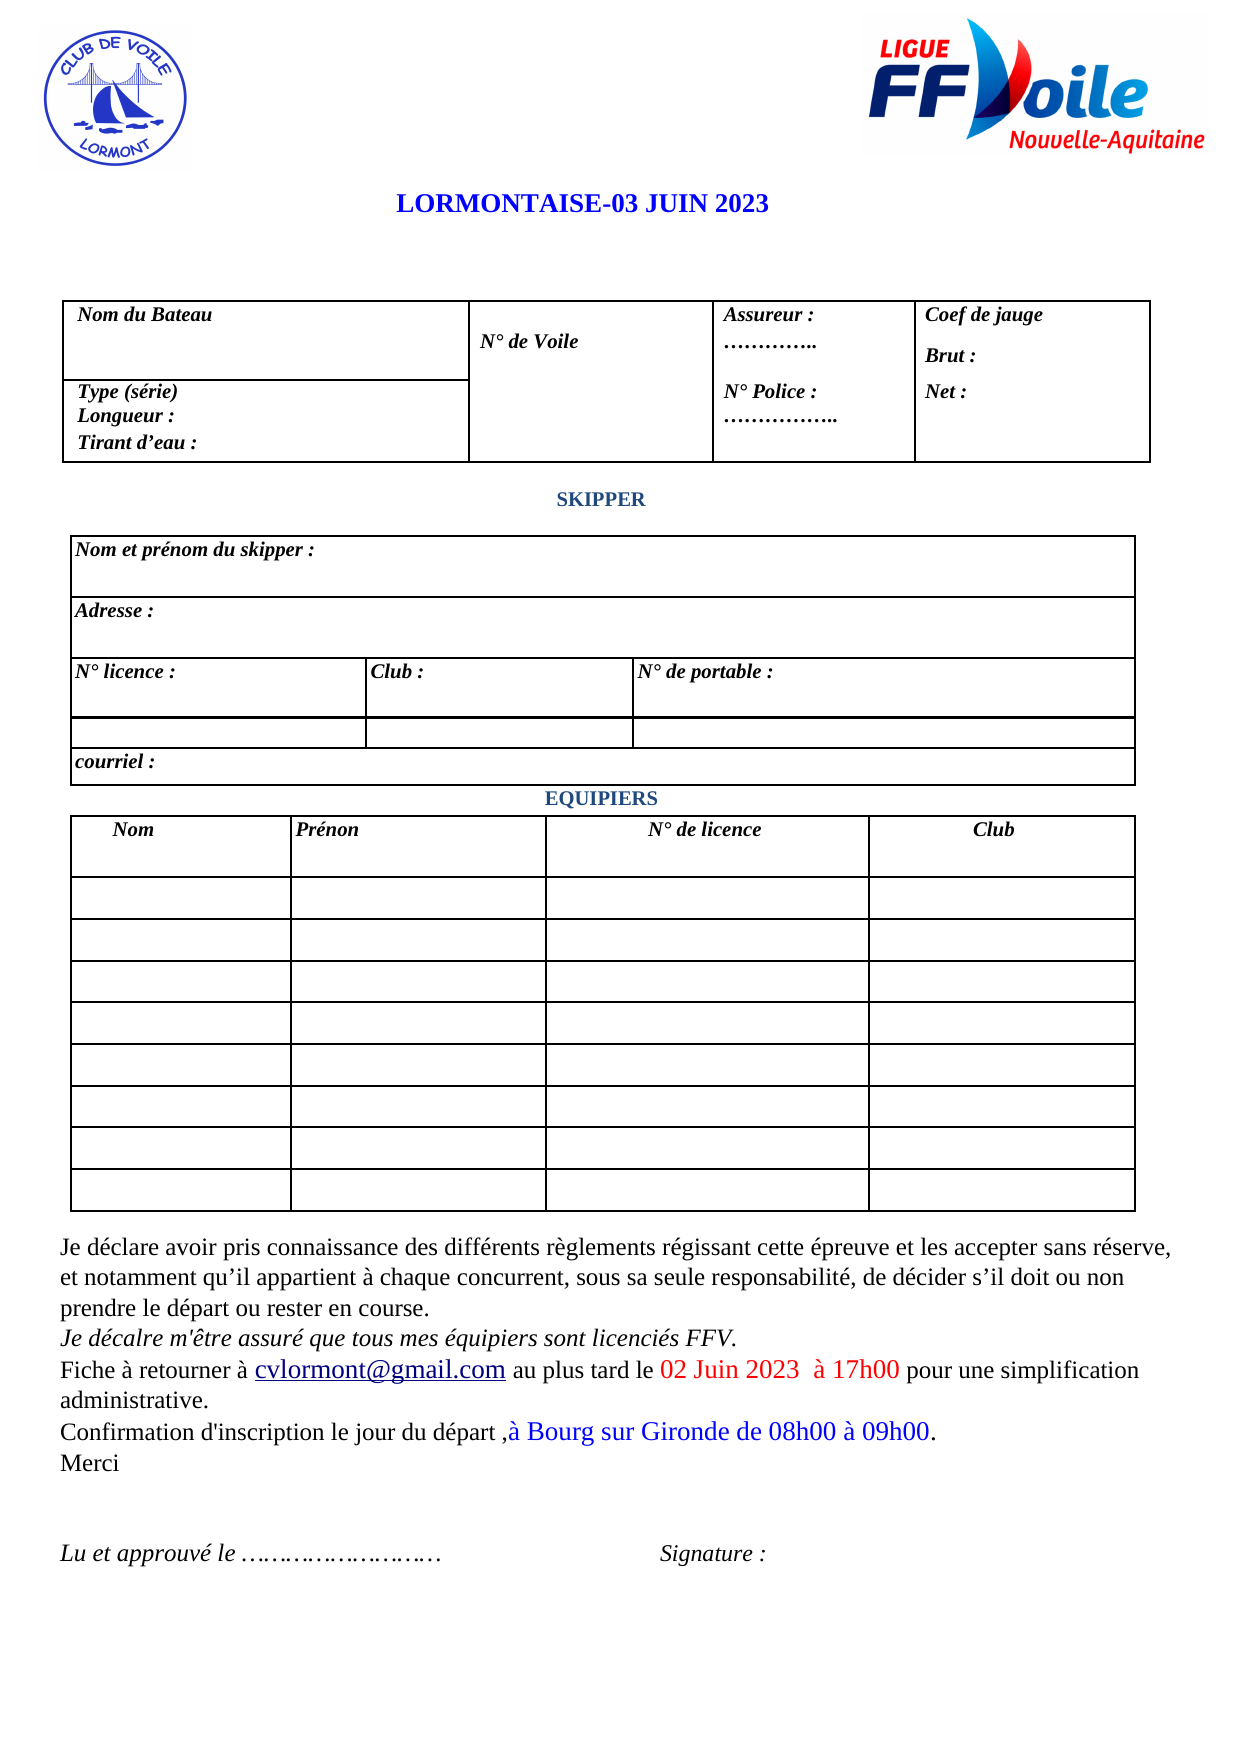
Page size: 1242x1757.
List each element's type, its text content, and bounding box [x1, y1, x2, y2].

table_cell [469, 1128, 545, 1168]
table_cell [1140, 960, 1150, 1001]
table_cell [714, 359, 869, 379]
table_cell [633, 327, 712, 343]
table_cell [713, 962, 868, 1001]
table_cell [469, 749, 546, 779]
table_cell [292, 920, 366, 959]
table_cell [869, 598, 914, 628]
table_cell [72, 920, 290, 959]
table_cell [1140, 780, 1150, 784]
table_cell [366, 1128, 469, 1168]
table_cell [292, 878, 366, 918]
table_cell [1140, 567, 1150, 596]
table_cell [366, 786, 469, 815]
table_cell [1135, 463, 1139, 535]
table_cell [633, 962, 713, 1001]
table_cell [470, 379, 546, 403]
table_cell [915, 463, 1135, 535]
table_cell [1140, 596, 1150, 628]
table_cell [1140, 848, 1150, 876]
table_header [633, 302, 712, 327]
table_cell [714, 430, 869, 457]
table_cell [291, 403, 366, 430]
table_cell [713, 920, 868, 959]
table_cell [869, 749, 914, 779]
table_cell [291, 628, 366, 657]
table_cell [63, 1168, 70, 1209]
table_cell [547, 878, 633, 918]
table_cell [470, 430, 546, 457]
table_cell [291, 359, 366, 379]
table_cell [1140, 628, 1150, 657]
table_cell [915, 719, 1134, 747]
table_cell [63, 688, 70, 716]
table_cell [64, 430, 71, 457]
table_cell [366, 1045, 469, 1084]
table_cell [633, 1087, 713, 1126]
table_cell [72, 688, 291, 716]
table_cell [292, 1087, 366, 1126]
table_cell [869, 430, 914, 457]
table_cell [291, 567, 366, 596]
table_cell [546, 719, 632, 747]
table_cell N° de licence [633, 817, 868, 847]
table_cell Longueur : [71, 403, 291, 430]
table_cell [633, 1003, 713, 1043]
table_cell [366, 463, 469, 535]
table_cell [366, 403, 468, 430]
table_cell [64, 343, 71, 359]
table_cell [546, 688, 632, 716]
table_cell [63, 596, 70, 628]
table_cell [72, 1128, 290, 1168]
table_cell [63, 716, 70, 747]
table_cell [1140, 657, 1150, 688]
table_cell [870, 1003, 914, 1043]
table_cell [291, 463, 366, 535]
table_cell [366, 567, 469, 596]
table_cell [63, 960, 70, 1001]
table_cell N° licence : [72, 659, 291, 688]
table_cell [869, 628, 914, 657]
table_cell [713, 1170, 868, 1209]
table_cell [546, 749, 633, 779]
table_cell [633, 1170, 713, 1209]
table_cell [366, 920, 469, 959]
table_cell [367, 719, 469, 747]
picture [38, 25, 192, 171]
table_cell [915, 1170, 1134, 1209]
table_cell [1135, 430, 1149, 457]
table_cell [366, 381, 468, 403]
table_cell [915, 659, 1134, 688]
table_cell SKIPPER [546, 463, 914, 535]
table_cell [1140, 688, 1150, 716]
table_cell [291, 749, 366, 779]
table_cell [470, 403, 546, 430]
table_cell [713, 719, 869, 747]
table_cell [869, 537, 914, 567]
table_cell Club [915, 817, 1134, 847]
table_cell [63, 848, 70, 876]
table_cell [547, 1128, 633, 1168]
table_cell [633, 403, 712, 430]
table_cell [915, 920, 1134, 959]
table_cell [1135, 403, 1149, 430]
table_cell [915, 688, 1134, 716]
table_cell [469, 1003, 545, 1043]
table_header Nom du Bateau [71, 302, 291, 343]
table_header Coef de jauge [916, 302, 1149, 327]
table_cell [292, 1045, 366, 1084]
table_cell [633, 878, 713, 918]
table_cell [915, 749, 1134, 779]
table_cell [64, 403, 71, 430]
table_cell [63, 747, 70, 779]
table_cell [633, 628, 869, 657]
table_cell [291, 719, 365, 747]
table_cell [63, 1001, 70, 1043]
table_cell [915, 1087, 1134, 1126]
table_cell [63, 657, 70, 688]
table_header Assureur : [714, 302, 914, 327]
table_cell [713, 1128, 868, 1168]
table_cell [633, 749, 713, 779]
table_cell [64, 381, 71, 403]
table_cell [546, 598, 633, 628]
table_cell [713, 749, 869, 779]
table_cell [1140, 784, 1150, 815]
table_cell [713, 598, 869, 628]
table_cell [1135, 784, 1139, 815]
table_cell [869, 688, 914, 716]
table_cell [869, 719, 914, 747]
table_header [470, 302, 546, 327]
table_cell [292, 1170, 366, 1209]
table_cell [366, 343, 468, 359]
table_cell N° de portable : [634, 659, 914, 688]
table_cell [633, 343, 712, 359]
table_cell [916, 430, 1135, 457]
table_cell [1140, 1043, 1150, 1084]
table_cell [63, 784, 71, 815]
table_cell [291, 430, 366, 457]
table_cell [915, 962, 1134, 1001]
table_cell [546, 403, 633, 430]
table_cell [1140, 747, 1150, 779]
table_cell [713, 688, 869, 716]
table_cell [292, 1128, 366, 1168]
text Fiche à retourner à cvlormont@gmail.com au plus tard le 02 Juin 2023 à 17h00 pour une simplification administrative. [60, 1353, 1181, 1414]
table_cell [469, 567, 546, 596]
table_cell [633, 430, 712, 457]
table_cell [546, 628, 633, 657]
table_cell [63, 815, 70, 847]
table_cell [64, 359, 71, 379]
table_cell [366, 962, 469, 1001]
table_cell [633, 780, 869, 784]
table_cell [469, 463, 546, 535]
table_cell [713, 848, 868, 876]
table_cell [63, 918, 70, 959]
table_cell [633, 920, 713, 959]
table_cell [870, 848, 914, 876]
table_cell [366, 878, 469, 918]
table_cell [547, 920, 633, 959]
table_cell [713, 878, 868, 918]
table_cell [915, 567, 1134, 596]
table_cell [870, 920, 914, 959]
table_cell [63, 535, 70, 567]
text Merci [60, 1448, 1181, 1477]
table_cell [469, 848, 545, 876]
table_cell [915, 786, 1135, 815]
table_cell [366, 1003, 469, 1043]
table_cell [915, 537, 1134, 567]
table_cell [870, 1170, 914, 1209]
table_cell [1140, 535, 1150, 567]
table_cell [72, 567, 291, 596]
table_cell [72, 628, 291, 657]
table_cell [915, 1128, 1134, 1168]
table_cell [1135, 327, 1149, 343]
table_cell [72, 962, 290, 1001]
table_cell [366, 1170, 469, 1209]
text Je déclare avoir pris connaissance des différents règlements régissant cette épreuve et les accepter sans réserve, et notamment qu’il appartient à chaque concurrent, sous sa seule responsabilité, de décider s’il doit ou non prendre le départ ou rester en course. [60, 1232, 1181, 1321]
table_cell [633, 598, 713, 628]
table_cell [870, 1128, 914, 1168]
table_cell [870, 1045, 914, 1084]
table_cell [469, 962, 545, 1001]
table_cell EQUIPIERS [469, 786, 914, 815]
table_cell [870, 1087, 914, 1126]
table_cell [366, 848, 469, 876]
table_cell [72, 1003, 290, 1043]
table_cell [633, 379, 712, 403]
table_cell [63, 1126, 70, 1168]
table_cell [291, 688, 365, 716]
table_cell [366, 359, 468, 379]
table_cell [546, 359, 633, 379]
table_cell [713, 567, 869, 596]
table_cell [713, 1087, 868, 1126]
table_cell [71, 343, 291, 359]
table_cell Net : [916, 379, 1149, 403]
table_cell Type (série) [71, 381, 291, 403]
table_cell [291, 381, 366, 403]
table_cell Club : [367, 659, 632, 688]
table_cell [916, 403, 1135, 430]
table_cell [366, 749, 469, 779]
table_cell [367, 688, 469, 716]
table_cell [291, 343, 366, 359]
table_cell [869, 567, 914, 596]
table_cell ………….. [714, 327, 914, 359]
table_header [546, 302, 633, 327]
table_cell [547, 817, 633, 847]
table_cell [713, 1045, 868, 1084]
table_cell [1140, 1085, 1150, 1126]
table_cell [469, 688, 546, 716]
table_cell [469, 780, 546, 784]
table_cell [869, 359, 914, 379]
table_cell [916, 327, 1135, 343]
table_cell [469, 598, 546, 628]
picture [860, 14, 1209, 155]
table_cell [634, 688, 713, 716]
table_cell [915, 878, 1134, 918]
table_cell [366, 1087, 469, 1126]
table_cell [1140, 716, 1150, 747]
table_cell [547, 1045, 633, 1084]
table_cell [546, 379, 633, 403]
table_cell [547, 1170, 633, 1209]
text Je décalre m'être assuré que tous mes équipiers sont licenciés FFV. [60, 1323, 1181, 1351]
table_cell [291, 327, 366, 343]
table_cell [469, 719, 546, 747]
table_cell [1140, 1126, 1150, 1168]
table_cell Nom et prénom du skipper : [72, 537, 633, 567]
table_cell [547, 848, 633, 876]
table_header [291, 302, 366, 327]
table_cell [469, 1087, 545, 1126]
table_cell [72, 848, 290, 876]
table_cell [72, 719, 291, 747]
table_cell [1140, 1168, 1150, 1209]
table_cell [633, 567, 713, 596]
table_cell [870, 878, 914, 918]
table_cell [469, 1045, 545, 1084]
table_cell [634, 719, 713, 747]
table_cell [72, 1045, 290, 1084]
table_cell [366, 628, 546, 657]
table_cell [366, 327, 468, 343]
table_cell [291, 780, 366, 784]
table_cell [713, 1003, 868, 1043]
table_cell [292, 962, 366, 1001]
table_cell [547, 1003, 633, 1043]
table_cell [870, 962, 914, 1001]
table_cell …………….. [714, 403, 914, 430]
table_cell Adresse : [72, 598, 291, 628]
table_cell [547, 1087, 633, 1126]
table_cell [713, 537, 869, 567]
table_cell [915, 1045, 1134, 1084]
table_cell [470, 359, 546, 379]
table_cell [72, 1087, 290, 1126]
table_cell [1140, 463, 1150, 535]
table_cell [1140, 918, 1150, 959]
table_cell [1140, 876, 1150, 918]
table_header [366, 302, 468, 327]
table_cell [915, 628, 1134, 657]
table_cell [64, 327, 71, 343]
table_cell N° de Voile [470, 327, 633, 359]
table_cell [547, 962, 633, 1001]
table_cell [71, 463, 291, 535]
table_cell [546, 780, 633, 784]
table_cell [469, 878, 545, 918]
text LORMONTAISE-03 JUIN 2023 [0, 195, 1181, 216]
table_cell Nom [72, 817, 290, 847]
table_cell [291, 598, 366, 628]
table_cell [72, 878, 290, 918]
table_cell [869, 780, 914, 784]
table_cell [291, 659, 365, 688]
table_cell [63, 1043, 70, 1084]
table_cell [366, 598, 469, 628]
table_cell [71, 786, 291, 815]
table_cell [546, 567, 633, 596]
table_cell [366, 430, 468, 457]
table_cell [72, 780, 291, 784]
table_cell [72, 1170, 290, 1209]
table_cell [633, 1128, 713, 1168]
table_cell [71, 359, 291, 379]
table_cell [915, 780, 1134, 784]
table_cell [292, 1003, 366, 1043]
table_cell [633, 537, 713, 567]
table_cell [291, 786, 366, 815]
table_cell [469, 1170, 545, 1209]
table_cell [546, 430, 633, 457]
table_cell [915, 848, 1134, 876]
table_cell [633, 359, 712, 379]
table_cell [633, 1045, 713, 1084]
table_cell [469, 920, 545, 959]
table_cell [633, 848, 713, 876]
table_cell [63, 1085, 70, 1126]
table_cell Tirant d’eau : [71, 430, 291, 457]
table_cell [366, 780, 469, 784]
table_cell [1140, 1001, 1150, 1043]
table_cell [915, 1003, 1134, 1043]
table_cell [870, 817, 914, 847]
table_cell [292, 848, 366, 876]
text Lu et approuvé le ……………………… Signature : [60, 1538, 1181, 1567]
table_cell Brut : [916, 343, 1149, 379]
table_cell courriel : [72, 749, 291, 779]
table_cell [915, 598, 1134, 628]
table_cell N° Police : [714, 379, 914, 403]
table_header [64, 302, 71, 327]
text Confirmation d'inscription le jour du départ ,à Bourg sur Gironde de 08h00 à 09h00. [60, 1415, 1181, 1447]
table_cell Prénon [292, 817, 545, 847]
table_cell [63, 463, 71, 535]
table_cell [63, 628, 70, 657]
table_cell [63, 567, 70, 596]
table_cell [63, 876, 70, 918]
table_cell [1140, 815, 1150, 847]
